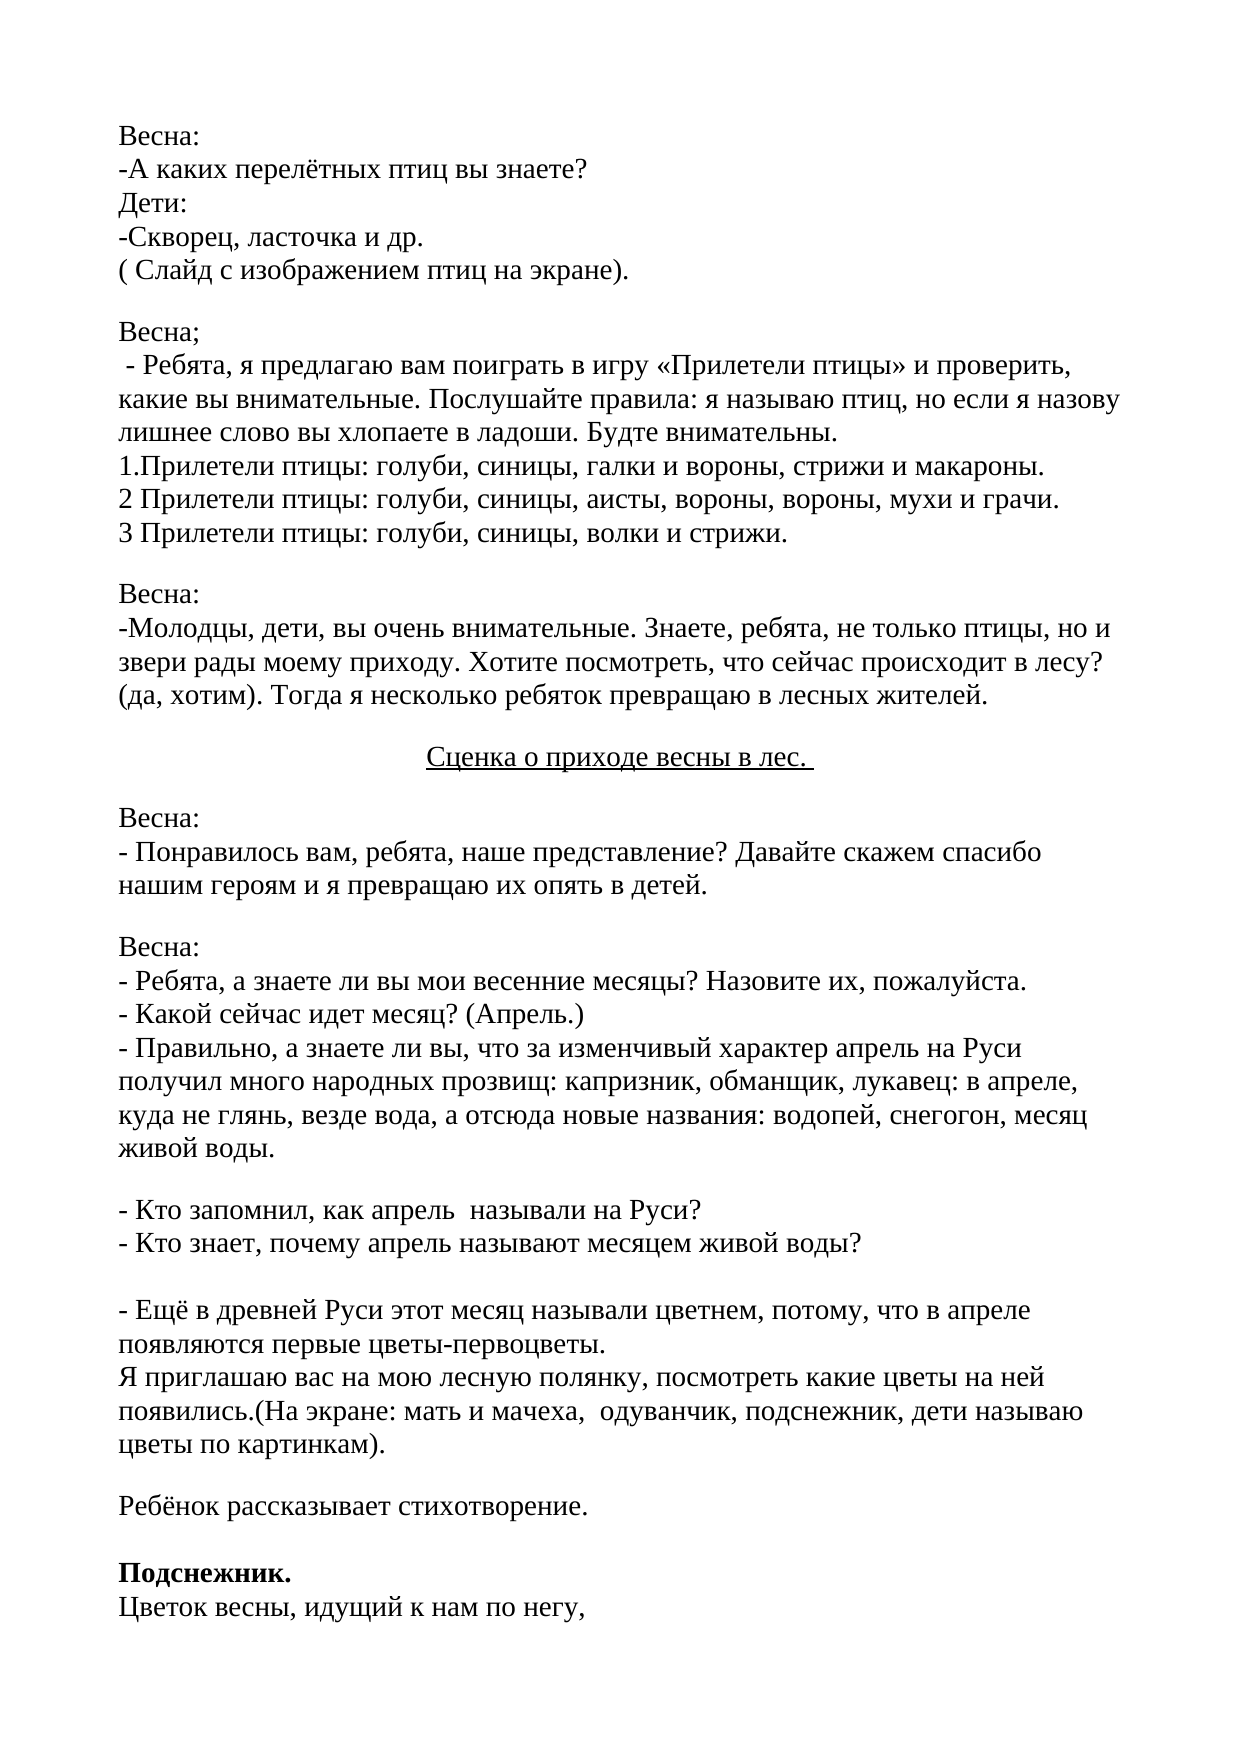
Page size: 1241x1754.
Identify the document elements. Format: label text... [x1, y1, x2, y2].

text - Понравилось вам, ребята, наше представление? Давайте скажем спасибо нашим героям и я превращаю их опять в детей. [118, 834, 1122, 901]
text Весна: [118, 800, 1122, 834]
text Весна: [118, 929, 1122, 963]
text - Ребята, а знаете ли вы мои весенние месяцы? Назовите их, пожалуйста. [118, 963, 1122, 996]
text Я приглашаю вас на мою лесную полянку, посмотреть какие цветы на ней появились.(На экране: мать и мачеха, одуванчик, подснежник, дети называю цветы по картинкам). [118, 1359, 1122, 1460]
text Весна: [118, 577, 1122, 610]
text -Скворец, ласточка и др. [118, 219, 1122, 252]
text -Молодцы, дети, вы очень внимательные. Знаете, ребята, не только птицы, но и звери рады моему приходу. Хотите посмотреть, что сейчас происходит в лесу? (да, хотим). Тогда я несколько ребяток превращаю в лесных жителей. [118, 610, 1122, 711]
text Весна; [118, 314, 1122, 347]
text 1.Прилетели птицы: голуби, синицы, галки и вороны, стрижи и макароны. [118, 448, 1122, 482]
text Ребёнок рассказывает стихотворение. [118, 1488, 1122, 1522]
text - Ещё в древней Руси этот месяц называли цветнем, потому, что в апреле появляются первые цветы-первоцветы. [118, 1292, 1122, 1359]
text - Ребята, я предлагаю вам поиграть в игру «Прилетели птицы» и проверить, какие вы внимательные. Послушайте правила: я называю птиц, но если я назову лишнее слово вы хлопаете в ладоши. Будте внимательны. [118, 347, 1122, 448]
text - Какой сейчас идет месяц? (Апрель.) [118, 996, 1122, 1030]
text Подснежник. [118, 1555, 1122, 1589]
text Дети: [118, 185, 1122, 219]
text - Правильно, а знаете ли вы, что за изменчивый характер апрель на Руси получил много народных прозвищ: капризник, обманщик, лукавец: в апреле, куда не глянь, везде вода, а отсюда новые названия: водопей, снегогон, месяц живой воды. [118, 1030, 1122, 1164]
text - Кто знает, почему апрель называют месяцем живой воды? [118, 1225, 1122, 1259]
text Весна: [118, 118, 1122, 152]
text 3 Прилетели птицы: голуби, синицы, волки и стрижи. [118, 515, 1122, 549]
text - Кто запомнил, как апрель называли на Руси? [118, 1192, 1122, 1225]
text 2 Прилетели птицы: голуби, синицы, аисты, вороны, вороны, мухи и грачи. [118, 482, 1122, 515]
text Сценка о приходе весны в лес. [118, 739, 1122, 772]
text Цветок весны, идущий к нам по негу, [118, 1589, 1122, 1622]
text -А каких перелётных птиц вы знаете? [118, 152, 1122, 185]
text ( Слайд с изображением птиц на экране). [118, 252, 1122, 286]
